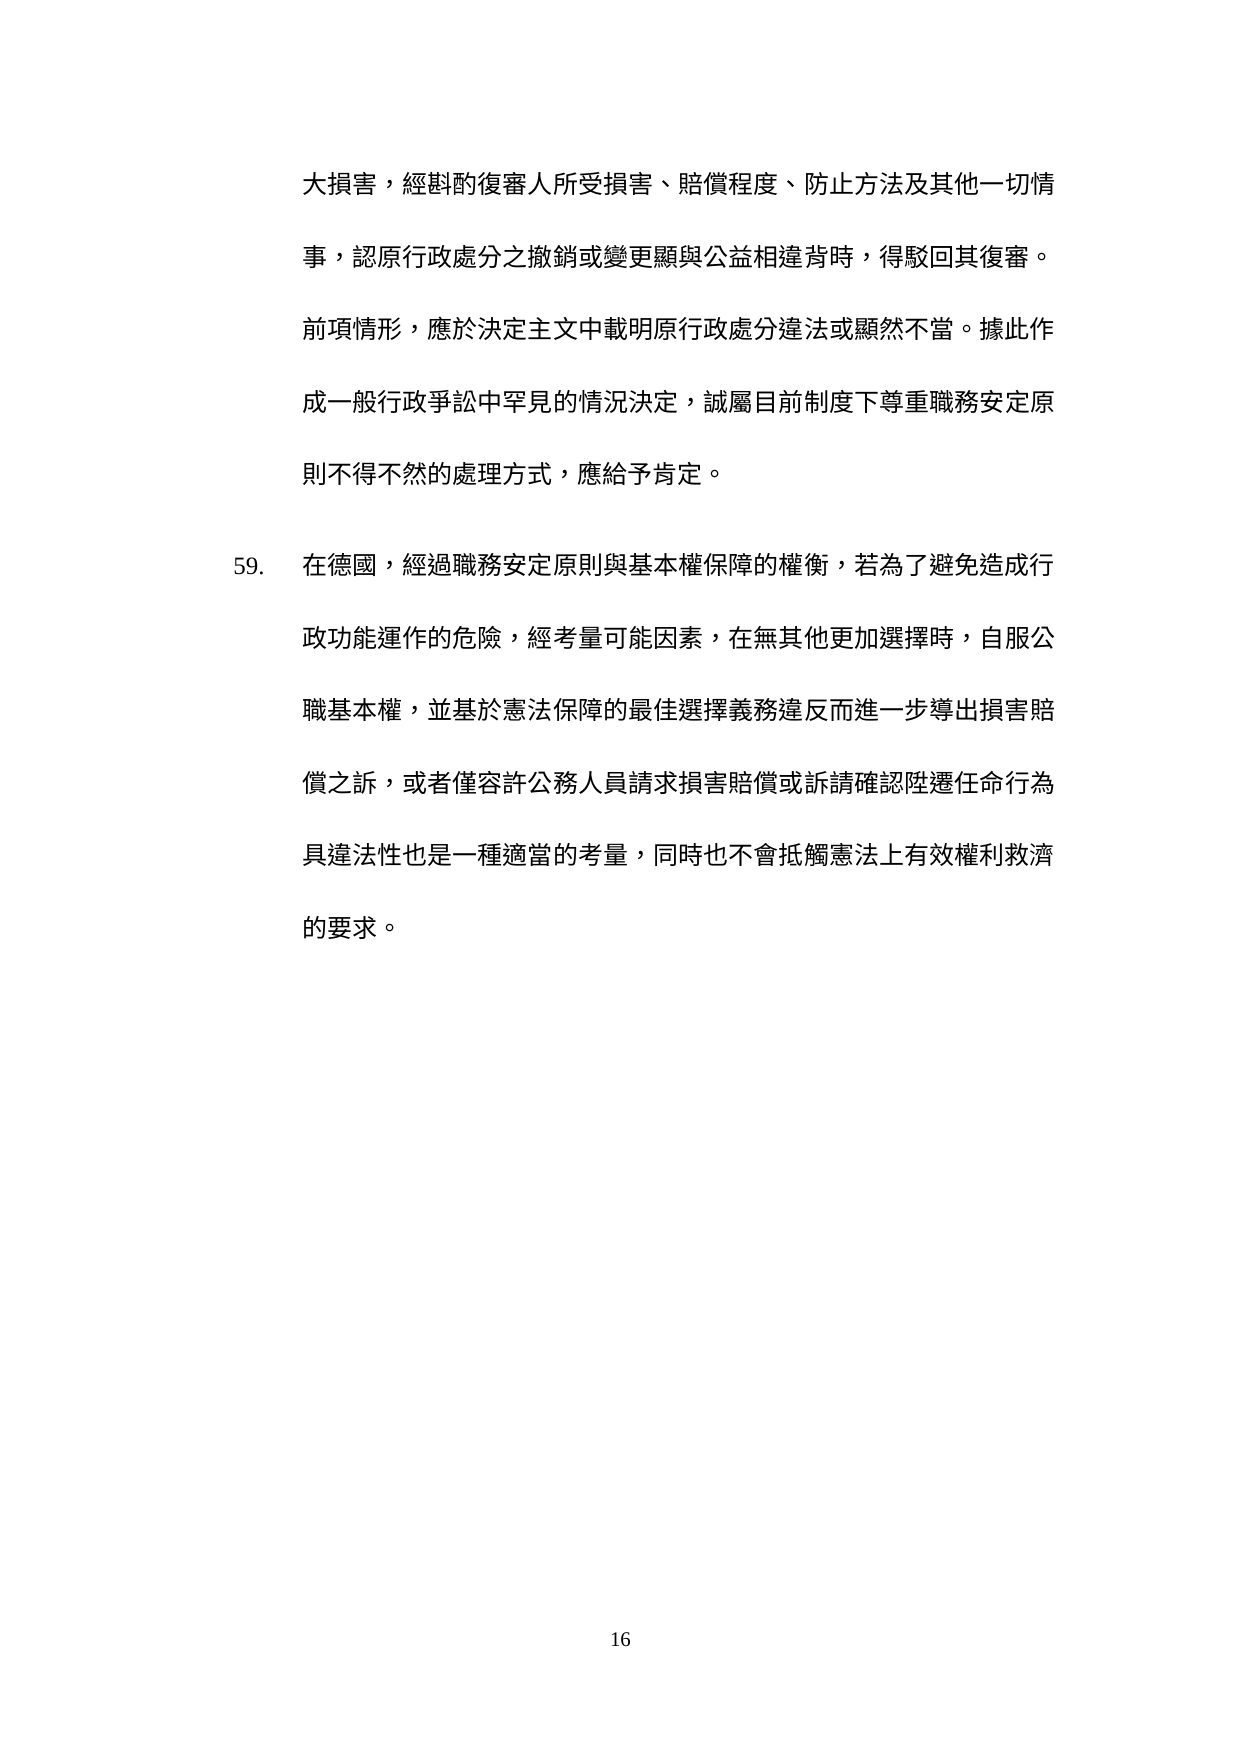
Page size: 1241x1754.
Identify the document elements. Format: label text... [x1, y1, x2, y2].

list 大損害，經斟酌復審人所受損害、賠償程度、防止方法及其他一切情事，認原行政處分之撤銷或變更顯與公益相違背時，得駁回其復審。前項情形，應於決定主文中載明原行政處分違法或顯然不當。據此作成一般行政爭訟中罕見的情況決定，誠屬目前制度下尊重職務安定原則不得不然的處理方式，應給予肯定。 [233, 164, 1057, 491]
list 在德國，經過職務安定原則與基本權保障的權衡，若為了避免造成行政功能運作的危險，經考量可能因素，在無其他更加選擇時，自服公職基本權，並基於憲法保障的最佳選擇義務違反而進一步導出損害賠償之訴，或者僅容許公務人員請求損害賠償或訴請確認陞遷任命行為具違法性也是一種適當的考量，同時也不會抵觸憲法上有效權利救濟的要求。 [233, 546, 1057, 944]
